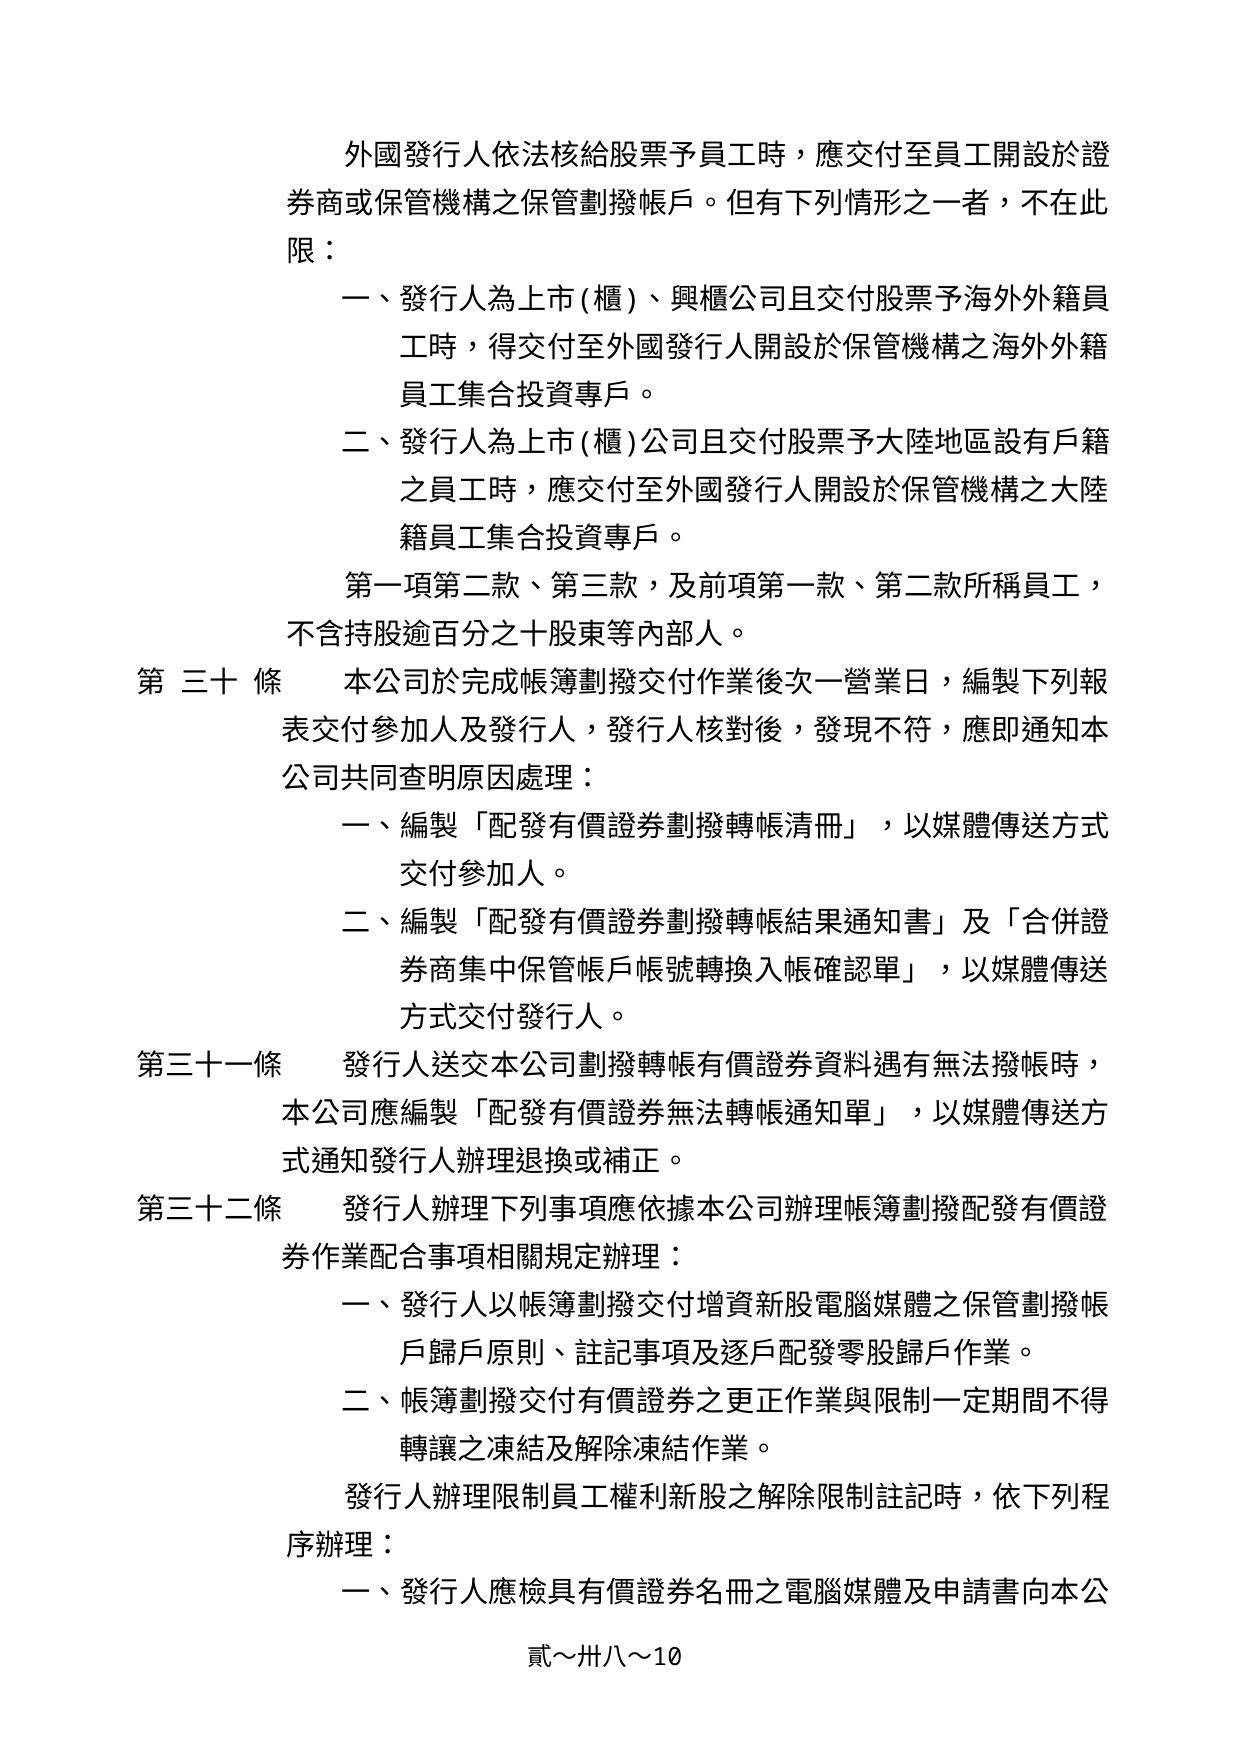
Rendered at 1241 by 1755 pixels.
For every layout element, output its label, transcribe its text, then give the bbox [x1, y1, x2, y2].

text 第三十二條 發行人辦理下列事項應依據本公司辦理帳簿劃撥配發有價證券作業配合事項相關規定辦理： [136, 1181, 1110, 1277]
text 外國發行人依法核給股票予員工時，應交付至員工開設於證券商或保管機構之保管劃撥帳戶。但有下列情形之一者，不在此限： [286, 127, 1110, 271]
text 一、發行人為上市(櫃)、興櫃公司且交付股票予海外外籍員工時，得交付至外國發行人開設於保管機構之海外外籍員工集合投資專戶。 [341, 271, 1110, 414]
text 第一項第二款、第三款，及前項第一款、第二款所稱員工，不含持股逾百分之十股東等內部人。 [286, 558, 1110, 654]
text 二、發行人為上市(櫃)公司且交付股票予大陸地區設有戶籍之員工時，應交付至外國發行人開設於保管機構之大陸籍員工集合投資專戶。 [341, 414, 1110, 558]
text 一、編製「配發有價證券劃撥轉帳清冊」，以媒體傳送方式交付參加人。 [341, 798, 1110, 894]
text 一、發行人以帳簿劃撥交付增資新股電腦媒體之保管劃撥帳戶歸戶原則、註記事項及逐戶配發零股歸戶作業。 [341, 1277, 1110, 1373]
text 第三十一條 發行人送交本公司劃撥轉帳有價證券資料遇有無法撥帳時，本公司應編製「配發有價證券無法轉帳通知單」，以媒體傳送方式通知發行人辦理退換或補正。 [136, 1037, 1110, 1181]
text 二、編製「配發有價證券劃撥轉帳結果通知書」及「合併證券商集中保管帳戶帳號轉換入帳確認單」，以媒體傳送方式交付發行人。 [341, 894, 1110, 1037]
text 發行人辦理限制員工權利新股之解除限制註記時，依下列程序辦理： [286, 1469, 1110, 1564]
text 二、帳簿劃撥交付有價證券之更正作業與限制一定期間不得轉讓之凍結及解除凍結作業。 [341, 1373, 1110, 1469]
text 第 三十 條 本公司於完成帳簿劃撥交付作業後次一營業日，編製下列報表交付參加人及發行人，發行人核對後，發現不符，應即通知本公司共同查明原因處理： [136, 654, 1110, 798]
text 一、發行人應檢具有價證券名冊之電腦媒體及申請書向本公 [341, 1564, 1110, 1612]
